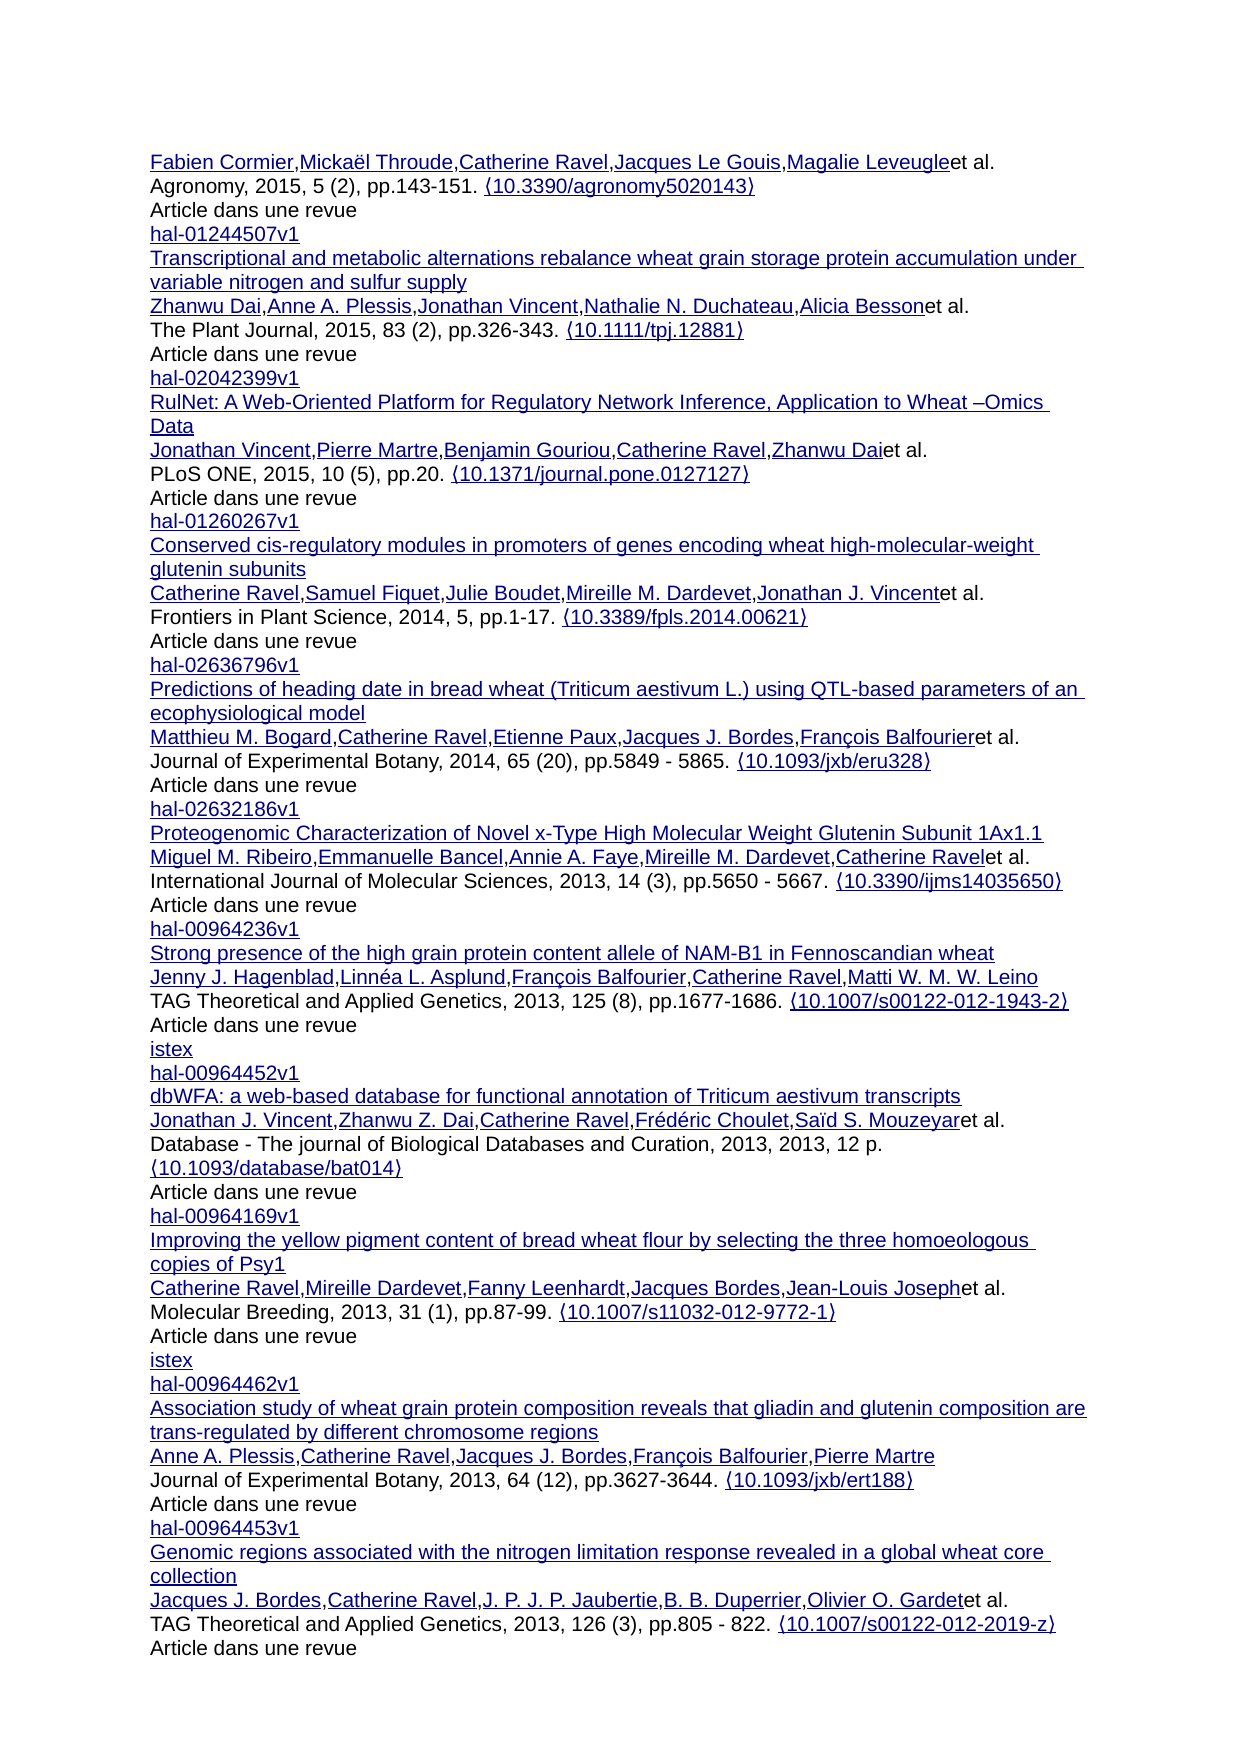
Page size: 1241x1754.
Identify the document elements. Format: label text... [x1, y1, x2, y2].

table_cell Transcriptional and metabolic alternations rebalance wheat grain storage protein accumulation under variable nitrogen and sulfur supply Zhanwu Dai,Anne A. Plessis,Jonathan Vincent,Nathalie N. Duchateau,Alicia Bessonet al. The Plant Journal, 2015, 83 (2), pp.326-343. ⟨10.1111/tpj.12881⟩ Article dans une revue hal-02042399v1 [150, 246, 1090, 389]
table_cell Association study of wheat grain protein composition reveals that gliadin and glutenin composition are trans-regulated by different chromosome regions Anne A. Plessis,Catherine Ravel,Jacques J. Bordes,François Balfourier,Pierre Martre Journal of Experimental Botany, 2013, 64 (12), pp.3627-3644. ⟨10.1093/jxb/ert188⟩ Article dans une revue hal-00964453v1 [150, 1396, 1090, 1539]
table_cell Proteogenomic Characterization of Novel x-Type High Molecular Weight Glutenin Subunit 1Ax1.1 Miguel M. Ribeiro,Emmanuelle Bancel,Annie A. Faye,Mireille M. Dardevet,Catherine Ravelet al. International Journal of Molecular Sciences, 2013, 14 (3), pp.5650 - 5667. ⟨10.3390/ijms14035650⟩ Article dans une revue hal-00964236v1 [150, 821, 1090, 941]
table_cell Improving the yellow pigment content of bread wheat flour by selecting the three homoeologous copies of Psy1 Catherine Ravel,Mireille Dardevet,Fanny Leenhardt,Jacques Bordes,Jean-Louis Josephet al. Molecular Breeding, 2013, 31 (1), pp.87-99. ⟨10.1007/s11032-012-9772-1⟩ Article dans une revue istex hal-00964462v1 [150, 1228, 1090, 1396]
table_cell Fabien Cormier,Mickaël Throude,Catherine Ravel,Jacques Le Gouis,Magalie Leveugleet al. Agronomy, 2015, 5 (2), pp.143-151. ⟨10.3390/agronomy5020143⟩ Article dans une revue hal-01244507v1 [150, 150, 1090, 246]
table_cell dbWFA: a web-based database for functional annotation of Triticum aestivum transcripts Jonathan J. Vincent,Zhanwu Z. Dai,Catherine Ravel,Frédéric Choulet,Saïd S. Mouzeyaret al. Database - The journal of Biological Databases and Curation, 2013, 2013, 12 p. ⟨10.1093/database/bat014⟩ Article dans une revue hal-00964169v1 [150, 1084, 1090, 1228]
table_cell Conserved cis-regulatory modules in promoters of genes encoding wheat high-molecular-weight glutenin subunits Catherine Ravel,Samuel Fiquet,Julie Boudet,Mireille M. Dardevet,Jonathan J. Vincentet al. Frontiers in Plant Science, 2014, 5, pp.1-17. ⟨10.3389/fpls.2014.00621⟩ Article dans une revue hal-02636796v1 [150, 533, 1090, 677]
table_cell Genomic regions associated with the nitrogen limitation response revealed in a global wheat core collection Jacques J. Bordes,Catherine Ravel,J. P. J. P. Jaubertie,B. B. Duperrier,Olivier O. Gardetet al. TAG Theoretical and Applied Genetics, 2013, 126 (3), pp.805 - 822. ⟨10.1007/s00122-012-2019-z⟩ Article dans une revue [150, 1540, 1090, 1659]
table_cell Strong presence of the high grain protein content allele of NAM-B1 in Fennoscandian wheat Jenny J. Hagenblad,Linnéa L. Asplund,François Balfourier,Catherine Ravel,Matti W. M. W. Leino TAG Theoretical and Applied Genetics, 2013, 125 (8), pp.1677-1686. ⟨10.1007/s00122-012-1943-2⟩ Article dans une revue istex hal-00964452v1 [150, 941, 1090, 1084]
table_cell RulNet: A Web-Oriented Platform for Regulatory Network Inference, Application to Wheat –Omics Data Jonathan Vincent,Pierre Martre,Benjamin Gouriou,Catherine Ravel,Zhanwu Daiet al. PLoS ONE, 2015, 10 (5), pp.20. ⟨10.1371/journal.pone.0127127⟩ Article dans une revue hal-01260267v1 [150, 390, 1090, 533]
table_cell Predictions of heading date in bread wheat (Triticum aestivum L.) using QTL-based parameters of an ecophysiological model Matthieu M. Bogard,Catherine Ravel,Etienne Paux,Jacques J. Bordes,François Balfourieret al. Journal of Experimental Botany, 2014, 65 (20), pp.5849 - 5865. ⟨10.1093/jxb/eru328⟩ Article dans une revue hal-02632186v1 [150, 677, 1090, 821]
